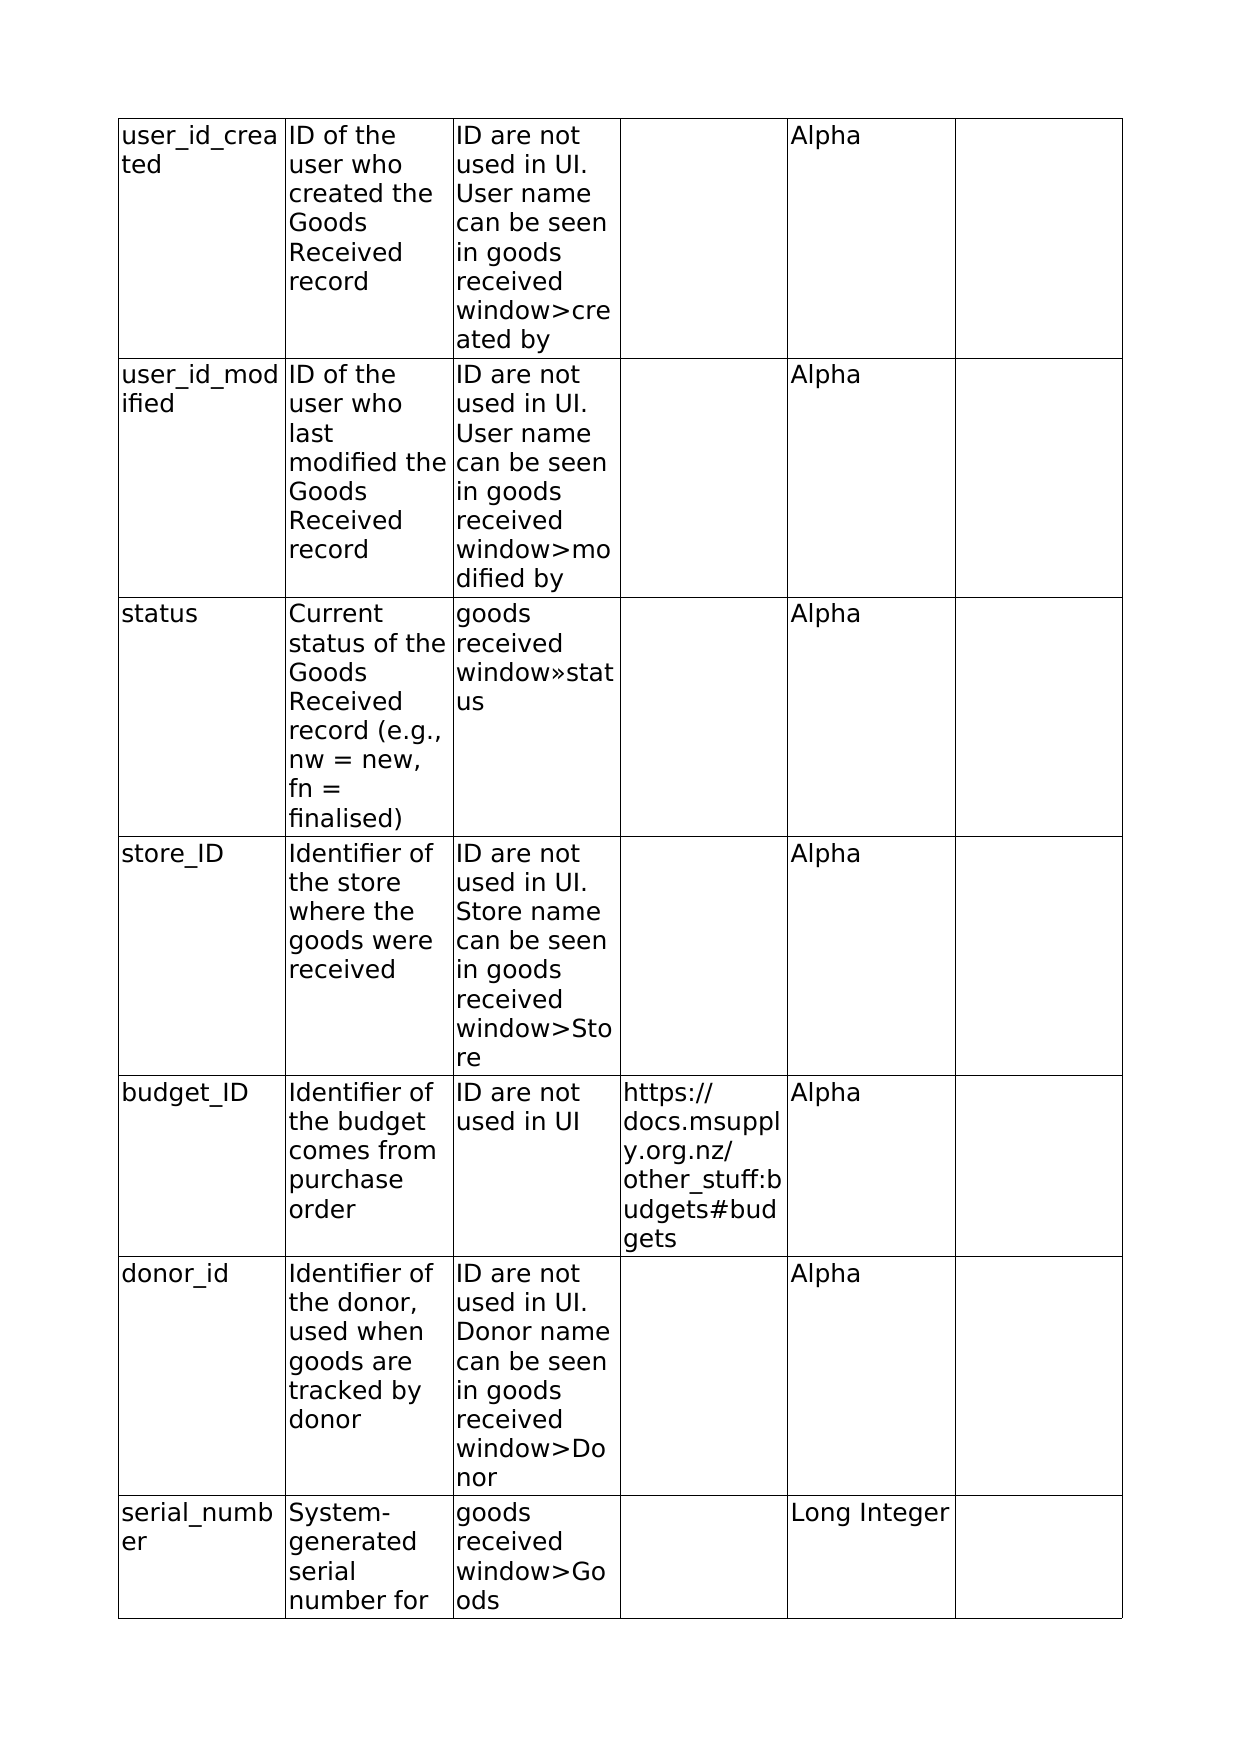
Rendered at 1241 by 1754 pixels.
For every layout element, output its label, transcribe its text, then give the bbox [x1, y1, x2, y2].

table_cell [621, 1496, 787, 1618]
table_cell [621, 598, 787, 836]
table_cell [956, 1496, 1122, 1618]
table_cell Alpha [788, 359, 955, 597]
table_cell budget_ID [119, 1076, 285, 1256]
table_cell goods received window>Goods [454, 1496, 620, 1618]
table_cell user_id_modified [119, 359, 285, 597]
table_cell status [119, 598, 285, 836]
table_cell [956, 1076, 1122, 1256]
table_cell [956, 598, 1122, 836]
table_cell [621, 359, 787, 597]
table_cell Identifier of the budget comes from purchase order [286, 1076, 453, 1256]
table_cell Alpha [788, 1257, 955, 1495]
table_cell Alpha [788, 837, 955, 1075]
table_cell ID are not used in UI [454, 1076, 620, 1256]
table_cell Current status of the Goods Received record (e.g., nw = new, fn = finalised) [286, 598, 453, 836]
table_cell ID of the user who created the Goods Received record [286, 119, 453, 357]
table_cell goods received window»status [454, 598, 620, 836]
table_cell https://docs.msupply.org.nz/other_stuff:budgets#budgets [621, 1076, 787, 1256]
table_cell [621, 837, 787, 1075]
table_cell store_ID [119, 837, 285, 1075]
table_cell ID are not used in UI. Donor name can be seen in goods received window>Donor [454, 1257, 620, 1495]
table_cell Alpha [788, 119, 955, 357]
table_cell [956, 837, 1122, 1075]
table_cell [621, 119, 787, 357]
table_cell System-generated serial number for [286, 1496, 453, 1618]
table_cell Alpha [788, 598, 955, 836]
table_cell Identifier of the store where the goods were received [286, 837, 453, 1075]
table_cell ID are not used in UI. User name can be seen in goods received window>created by [454, 119, 620, 357]
table_cell [956, 359, 1122, 597]
table_cell Long Integer [788, 1496, 955, 1618]
table_cell ID are not used in UI. User name can be seen in goods received window>modified by [454, 359, 620, 597]
table_cell serial_number [119, 1496, 285, 1618]
table_cell user_id_created [119, 119, 285, 357]
table_cell [956, 119, 1122, 357]
table_cell ID of the user who last modified the Goods Received record [286, 359, 453, 597]
table_cell [956, 1257, 1122, 1495]
table_cell donor_id [119, 1257, 285, 1495]
table_cell [621, 1257, 787, 1495]
table_cell ID are not used in UI. Store name can be seen in goods received window>Store [454, 837, 620, 1075]
table_cell Identifier of the donor, used when goods are tracked by donor [286, 1257, 453, 1495]
table_cell Alpha [788, 1076, 955, 1256]
